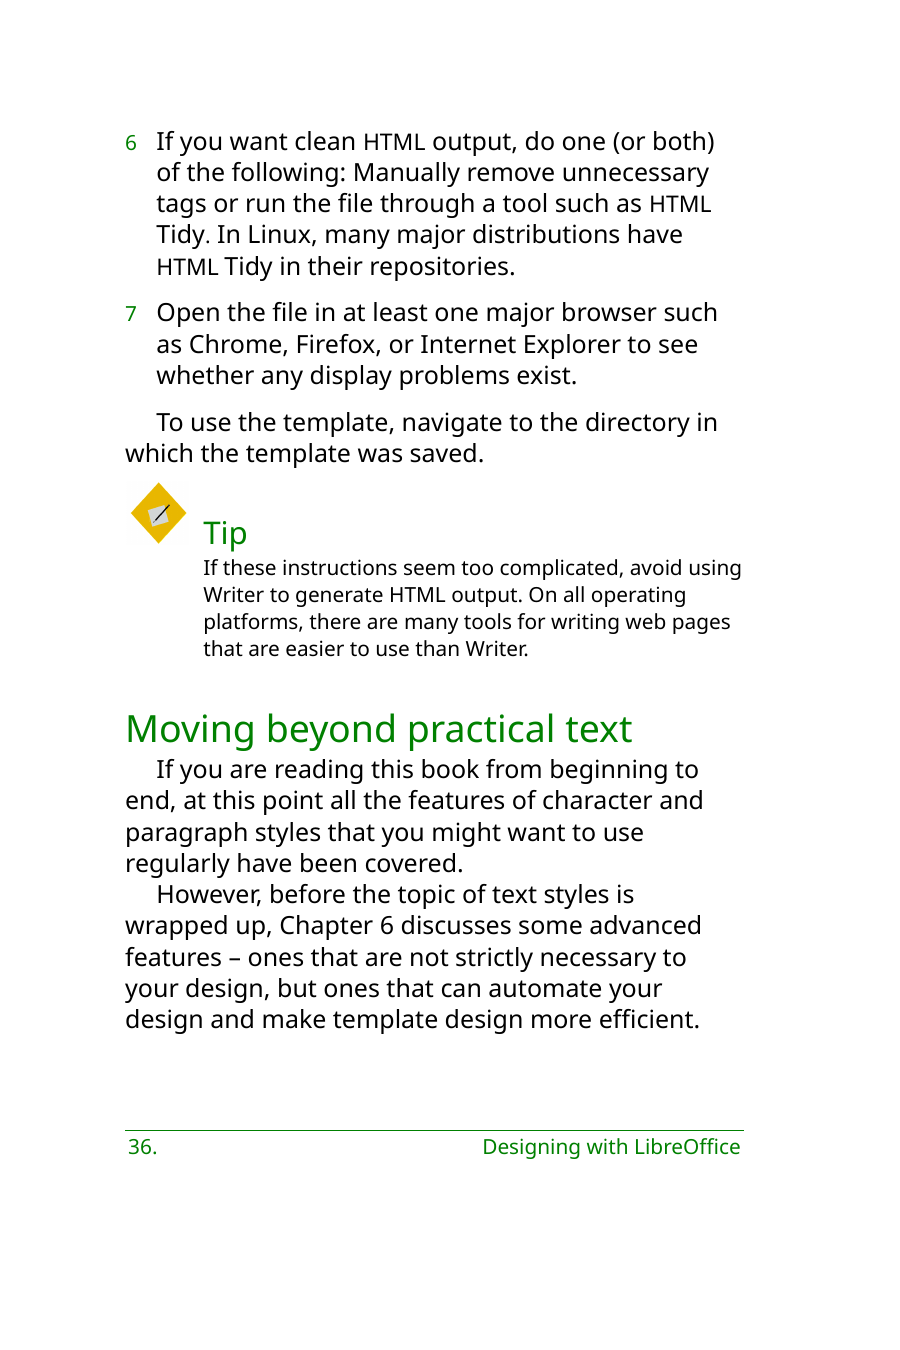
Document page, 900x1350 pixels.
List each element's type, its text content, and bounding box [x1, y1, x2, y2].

picture [126, 481, 189, 545]
list If you want clean HTML output, do one (or both) of the following: Manually remove unnecessary tags or run the file through a tool such as HTML Tidy. In Linux, many major distributions have HTML Tidy in their repositories. [125, 125, 744, 281]
text If you are reading this book from beginning to end, at this point all the features of character and paragraph styles that you might want to use regularly have been covered. [125, 753, 744, 878]
list Tip [125, 481, 744, 553]
text If these instructions seem too complicated, avoid using Writer to generate HTML output. On all operating platforms, there are many tools for writing web pages that are easier to use than Writer. [203, 553, 744, 662]
text However, before the topic of text styles is wrapped up, Chapter 6 discusses some advanced features – ones that are not strictly necessary to your design, but ones that can automate your design and make template design more efficient. [125, 878, 744, 1035]
text To use the template, navigate to the directory in which the template was saved. [125, 406, 744, 469]
list Open the file in at least one major browser such as Chrome, Firefox, or Internet Explorer to see whether any display problems exist. [125, 297, 744, 391]
subtitle Moving beyond practical text [125, 702, 744, 753]
